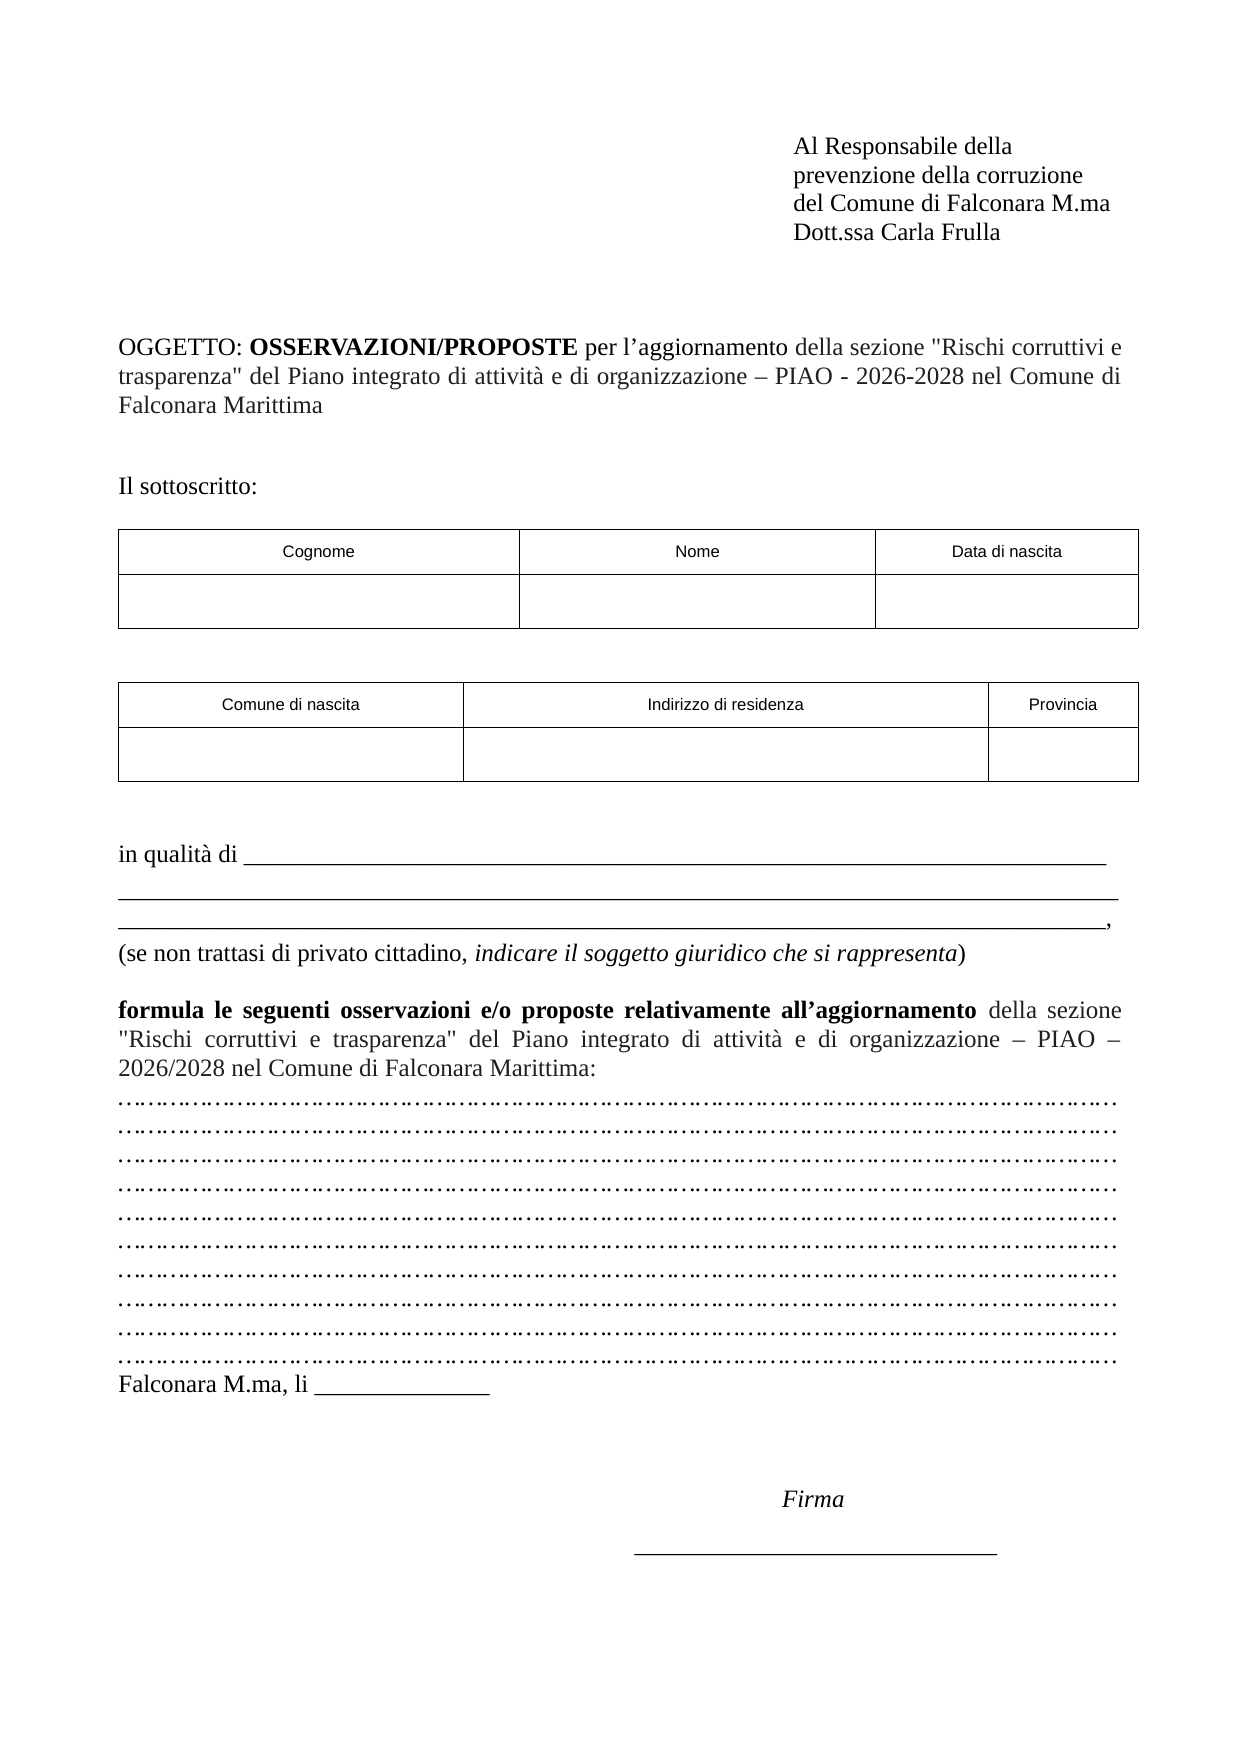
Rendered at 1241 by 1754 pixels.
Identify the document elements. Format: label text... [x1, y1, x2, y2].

subtitle formula le seguenti osservazioni e/o proposte relativamente all’aggiornamento della sezione "Rischi corruttivi e trasparenza" del Piano integrato di attività e di organizzazione – PIAO – 2026/2028 nel Comune di Falconara Marittima: [118, 995, 1122, 1082]
text Firma [118, 1484, 1122, 1513]
table_cell [520, 575, 875, 628]
text ……………………………………………………………………………………………………………………………………………………………………………………………………………………………………………………………………………………………………………………………………………………………………………………………………………………………………………………………………………………………………………………………………………………………………………………………………………………………………………………………………………………………………………………………………………………………………………………………………………………………………………………………………………………………………………………………………………………………………………………………………………………………………………………………………………………………………………………… [118, 1110, 1122, 1369]
text Falconara M.ma, li ______________ [118, 1369, 1122, 1398]
table_header Cognome [119, 530, 519, 573]
table_header Comune di nascita [119, 683, 463, 727]
table_header Provincia [989, 683, 1138, 727]
table_cell [119, 728, 463, 781]
text ……………………………………………………………………………………………………………………… [118, 1082, 1122, 1110]
text in qualità di _____________________________________________________________________ [118, 839, 1122, 868]
text Al Responsabile della prevenzione della corruzione [793, 131, 1122, 188]
text (se non trattasi di privato cittadino, indicare il soggetto giuridico che si rappresenta) [118, 938, 1122, 967]
text _____________________________ [634, 1529, 1122, 1558]
text _______________________________________________________________________________________________________________________________________________________________, [118, 874, 1122, 932]
table_cell [876, 575, 1138, 628]
subtitle OGGETTO: OSSERVAZIONI/PROPOSTE per l’aggiornamento della sezione "Rischi corruttivi e trasparenza" del Piano integrato di attività e di organizzazione – PIAO - 2026-2028 nel Comune di Falconara Marittima [118, 332, 1122, 418]
table_cell [464, 728, 988, 781]
text del Comune di Falconara M.ma [793, 188, 1122, 217]
text Il sottoscritto: [118, 471, 1122, 500]
table_cell [989, 728, 1138, 781]
table_header Indirizzo di residenza [464, 683, 988, 727]
table_header Nome [520, 530, 875, 573]
table_cell [119, 575, 519, 628]
text Dott.ssa Carla Frulla [793, 217, 1122, 246]
table_header Data di nascita [876, 530, 1138, 573]
